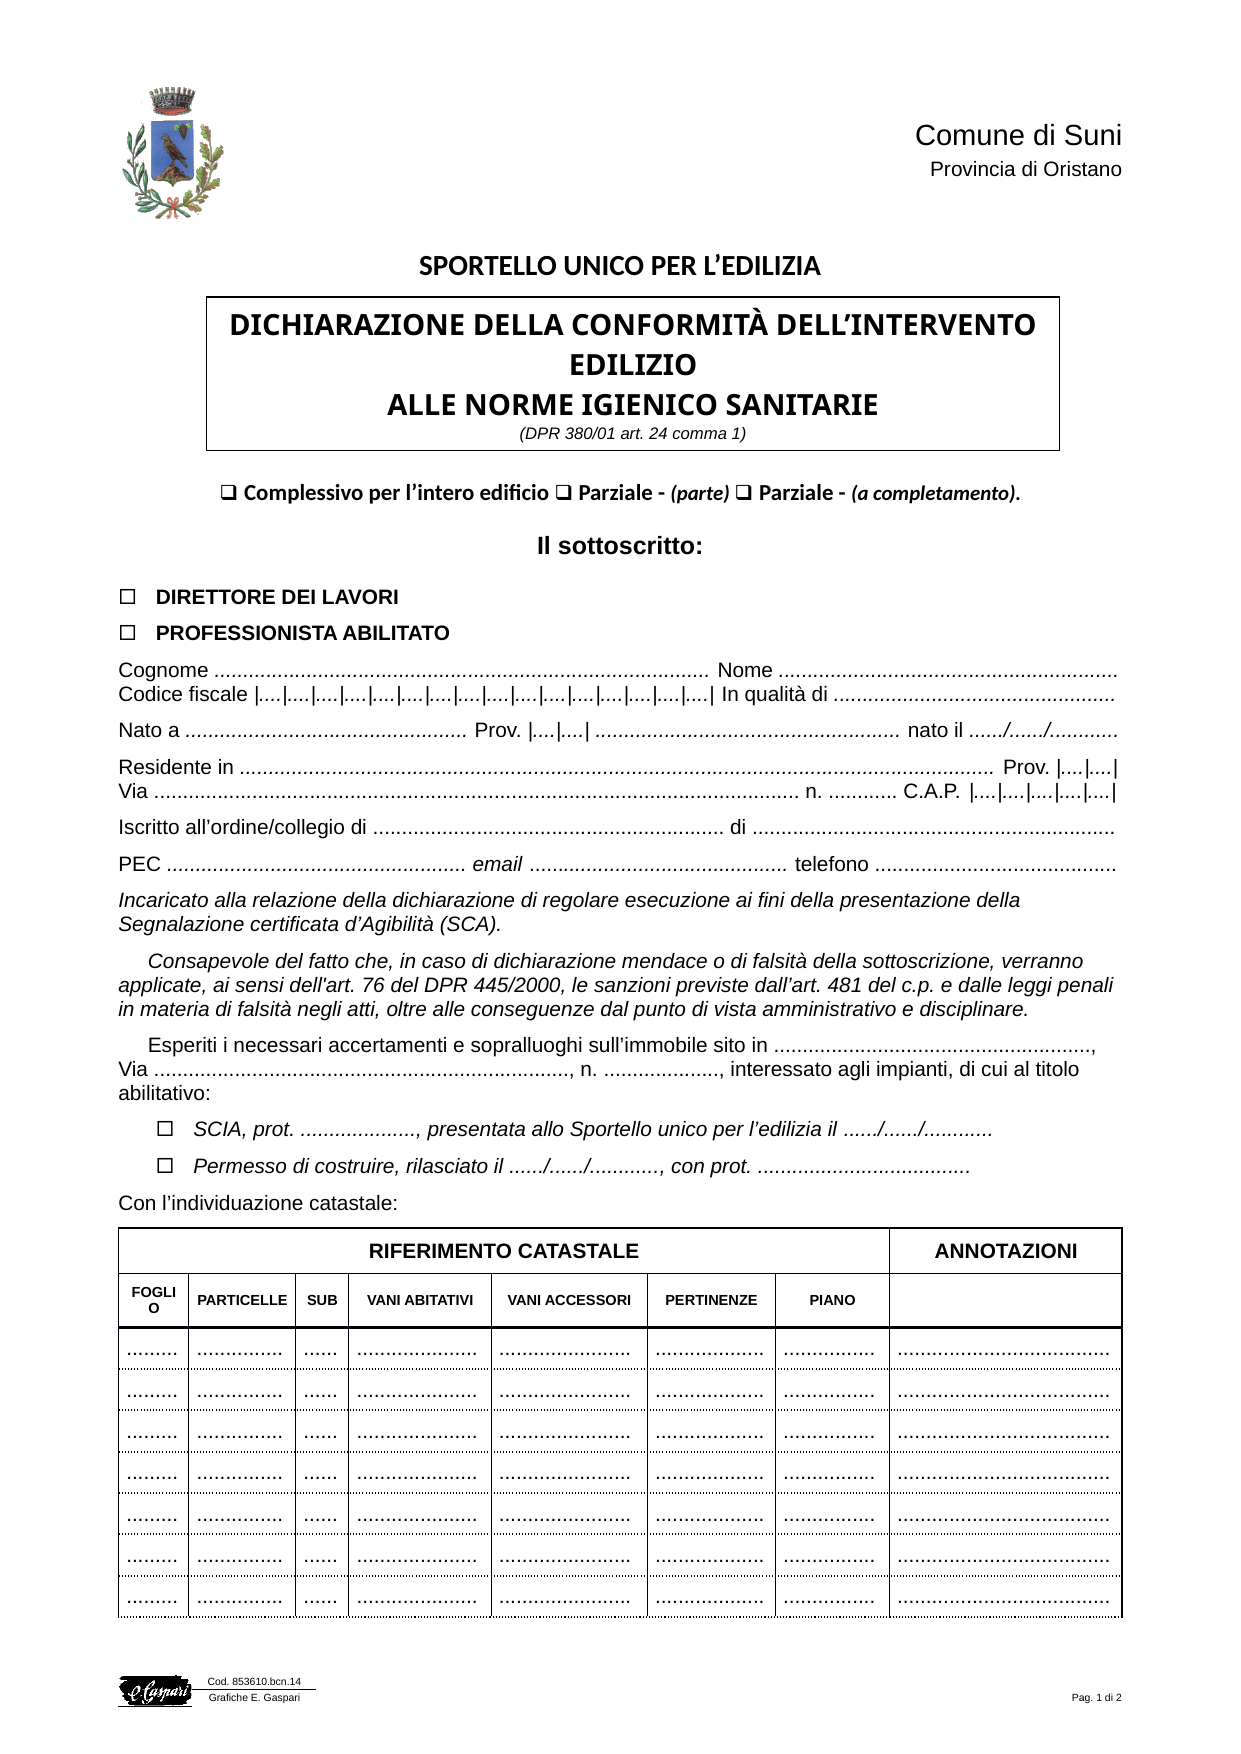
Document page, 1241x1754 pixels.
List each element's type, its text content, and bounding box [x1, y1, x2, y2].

table_cell ................ [776, 1575, 889, 1616]
table_cell ..................................... [890, 1368, 1121, 1409]
table_cell ...... [296, 1451, 348, 1492]
table_cell ............... [189, 1329, 295, 1368]
table_cell ................... [648, 1368, 775, 1409]
table_cell ..................... [349, 1409, 491, 1451]
table_cell ............... [189, 1368, 295, 1409]
table_cell ..................... [349, 1492, 491, 1533]
picture [118, 1674, 192, 1706]
text Cognome ...................................................................................... Nome ........................................................... Codice fiscale |....|....|....|....|....|....|....|....|....|....|....|....|....|....|....|....| In qualità di ................................................. [118, 658, 1122, 706]
table_cell ............... [189, 1409, 295, 1451]
table_cell ....................... [492, 1329, 647, 1368]
table_cell ..................................... [890, 1533, 1121, 1574]
table_cell [890, 1274, 1121, 1326]
text Con l’individuazione catastale: [118, 1190, 1122, 1214]
table_cell ................ [776, 1492, 889, 1533]
table_cell ...... [296, 1329, 348, 1368]
table_cell ................... [648, 1409, 775, 1451]
text Residente in ................................................................................................................................... Prov. |....|....| Via ................................................................................................................ n. ............ C.A.P. |....|....|....|....|....| [118, 755, 1122, 803]
table_cell ..................... [349, 1368, 491, 1409]
subtitle SPORTELLO UNICO PER L’EDILIZIA [118, 247, 1122, 282]
table_cell ............... [189, 1575, 295, 1616]
table_cell ....................... [492, 1533, 647, 1574]
table_cell ....................... [492, 1492, 647, 1533]
table_cell SUB [296, 1274, 348, 1326]
table_cell ....................... [492, 1575, 647, 1616]
table_cell VANI ACCESSORI [492, 1274, 647, 1326]
list PROFESSIONISTA ABILITATO [118, 621, 1122, 645]
table_cell VANI ABITATIVI [349, 1274, 491, 1326]
table_cell ..................................... [890, 1329, 1121, 1368]
table_cell ....................... [492, 1368, 647, 1409]
table_cell ..................... [349, 1329, 491, 1368]
table_cell ......... [119, 1533, 188, 1574]
table_header RIFERIMENTO CATASTALE [119, 1229, 889, 1273]
table_cell ......... [119, 1409, 188, 1451]
table_cell PARTICELLE [189, 1274, 295, 1326]
table_cell ......... [119, 1575, 188, 1616]
list DIRETTORE DEI LAVORI [118, 585, 1122, 609]
list SCIA, prot. ...................., presentata allo Sportello unico per l’edilizia il ....../....../............ [156, 1117, 1122, 1141]
table_cell ...... [296, 1368, 348, 1409]
table_cell ................ [776, 1368, 889, 1409]
table_cell ..................... [349, 1575, 491, 1616]
picture [122, 87, 224, 219]
table_cell ..................................... [890, 1409, 1121, 1451]
table_cell ................... [648, 1492, 775, 1533]
table_cell PIANO [776, 1274, 889, 1326]
table_cell ..................... [349, 1533, 491, 1574]
table_cell ....................... [492, 1451, 647, 1492]
table_cell ................... [648, 1329, 775, 1368]
table_cell ....................... [492, 1409, 647, 1451]
text Incaricato alla relazione della dichiarazione di regolare esecuzione ai fini della presentazione della Segnalazione certificata d’Agibilità (SCA). [118, 888, 1122, 936]
table_cell ..................................... [890, 1492, 1121, 1533]
text Provincia di Oristano [224, 157, 1122, 181]
table_cell ......... [119, 1492, 188, 1533]
table_cell ......... [119, 1329, 188, 1368]
table_cell ................... [648, 1575, 775, 1616]
table_cell ..................................... [890, 1451, 1121, 1492]
table_cell ................... [648, 1533, 775, 1574]
list Permesso di costruire, rilasciato il ....../....../............, con prot. ..................................... [156, 1154, 1122, 1178]
table_cell ................ [776, 1329, 889, 1368]
table_cell ............... [189, 1492, 295, 1533]
table_cell ................ [776, 1533, 889, 1574]
table_cell ..................................... [890, 1575, 1121, 1616]
table_cell ..................... [349, 1451, 491, 1492]
table_cell ...... [296, 1533, 348, 1574]
table_cell ......... [119, 1368, 188, 1409]
table_cell ...... [296, 1409, 348, 1451]
table_cell ......... [119, 1451, 188, 1492]
table_cell ...... [296, 1575, 348, 1616]
table_cell ............... [189, 1533, 295, 1574]
text  Complessivo per l’intero edificio  Parziale - (parte)  Parziale - (a completamento). [118, 478, 1122, 506]
table_cell ...... [296, 1492, 348, 1533]
text Iscritto all’ordine/collegio di ............................................................. di ............................................................... [118, 815, 1122, 839]
text Comune di Suni [224, 118, 1122, 152]
table_cell FOGLIO [119, 1274, 188, 1326]
text Nato a ................................................. Prov. |....|....| ..................................................... nato il ....../....../............ [118, 718, 1122, 742]
text Il sottoscritto: [118, 531, 1122, 560]
table_cell ................... [648, 1451, 775, 1492]
table_cell ............... [189, 1451, 295, 1492]
text PEC .................................................... email ............................................. telefono .......................................... [118, 852, 1122, 876]
table_cell PERTINENZE [648, 1274, 775, 1326]
table_cell ................ [776, 1409, 889, 1451]
text Esperiti i necessari accertamenti e sopralluoghi sull’immobile sito in ......................................................., Via ........................................................................, n. ...................., interessato agli impianti, di cui al titolo abilitativo: [118, 1033, 1122, 1105]
table_cell ................ [776, 1451, 889, 1492]
table_header ANNOTAZIONI [890, 1229, 1121, 1273]
text Consapevole del fatto che, in caso di dichiarazione mendace o di falsità della sottoscrizione, verranno applicate, ai sensi dell'art. 76 del DPR 445/2000, le sanzioni previste dall’art. 481 del c.p. e dalle leggi penali in materia di falsità negli atti, oltre alle conseguenze dal punto di vista amministrativo e disciplinare. [118, 948, 1122, 1020]
